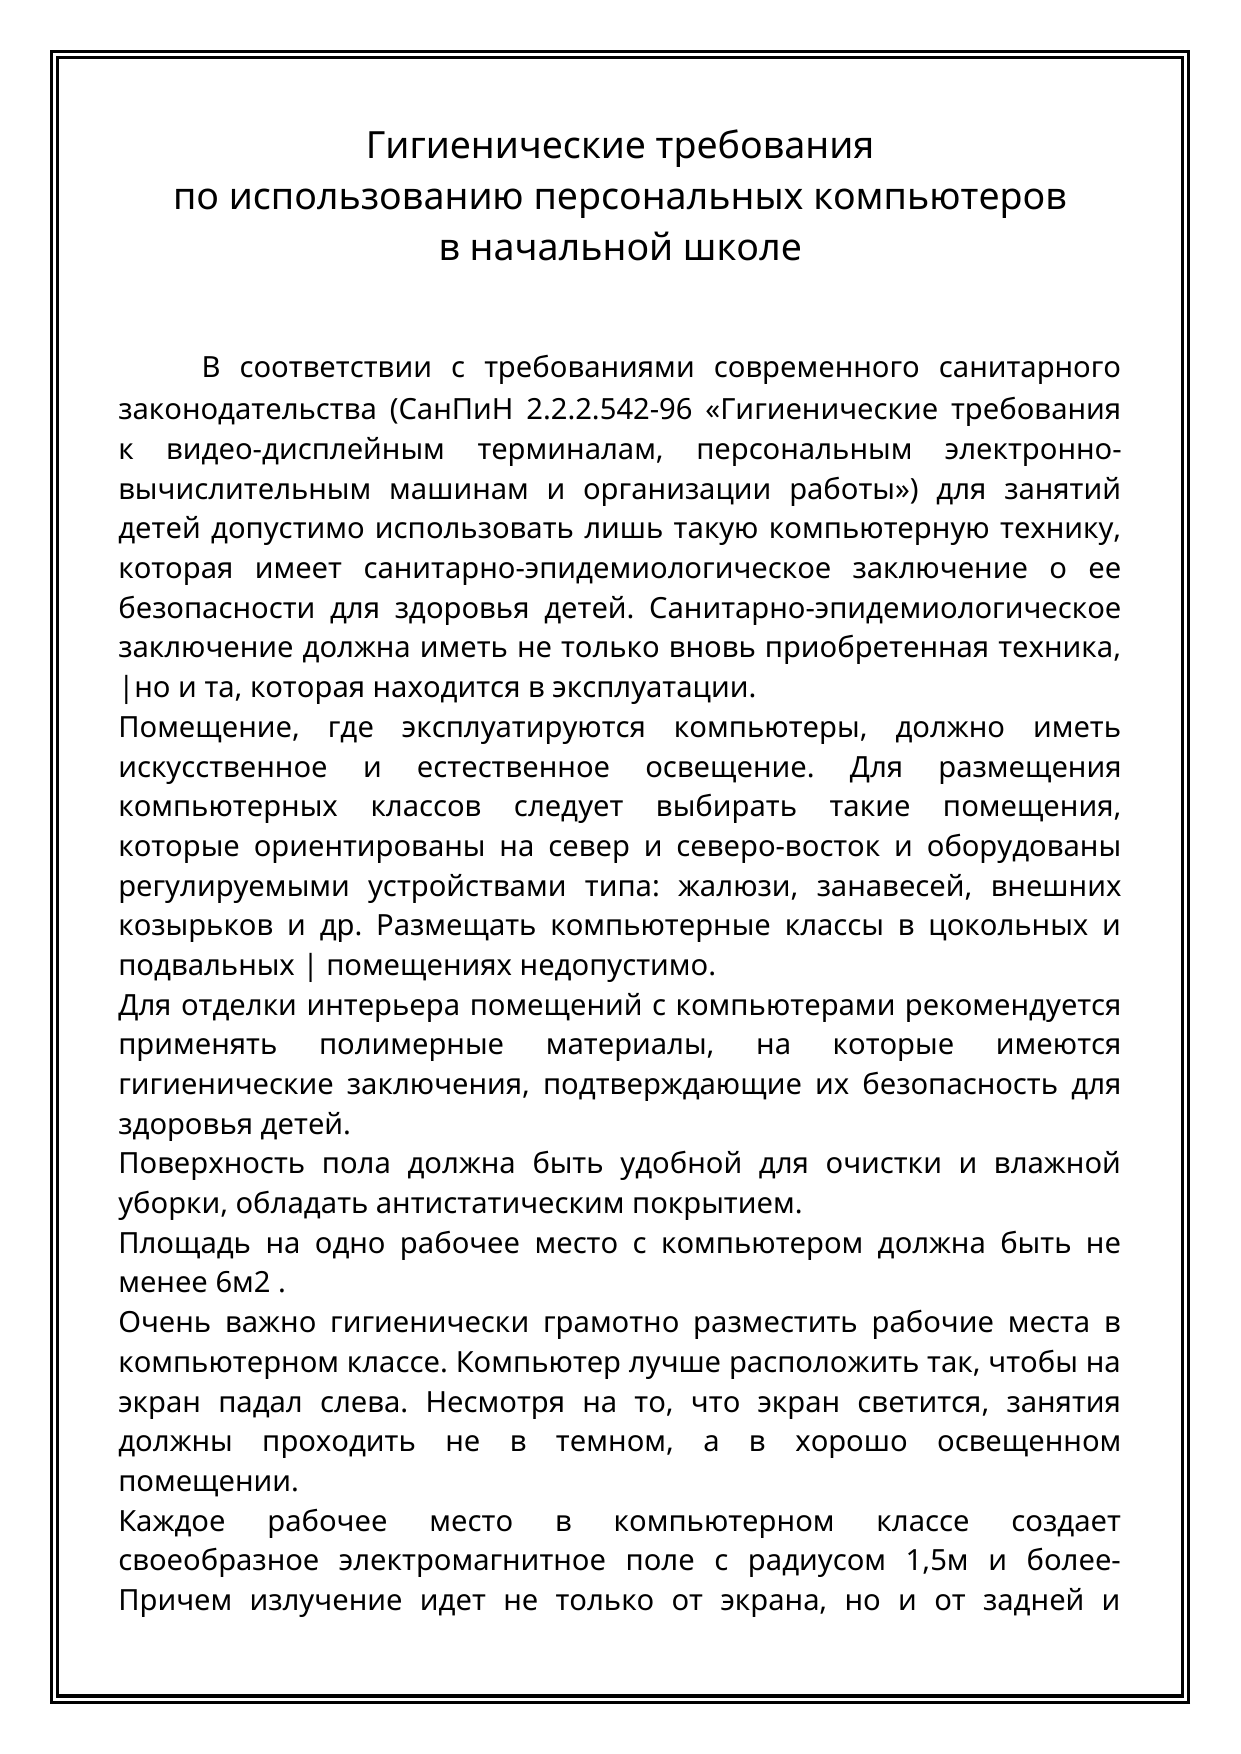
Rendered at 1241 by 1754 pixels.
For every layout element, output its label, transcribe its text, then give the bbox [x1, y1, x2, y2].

text Для отделки интерьера помещений с компьютерами рекомендуется применять полимерные материалы, на которые имеются гигиенические заключения, подтверждающие их безопасность для здоровья детей. [118, 984, 1122, 1143]
text Помещение, где эксплуатируются компьютеры, должно иметь искусственное и естественное освещение. Для размещения компьютерных классов следует выбирать такие помещения, которые ориентированы на север и северо-восток и оборудованы регулируемыми устройствами типа: жалюзи, занавесей, внешних козырьков и др. Размещать компьютерные классы в цокольных и подвальных | помещениях недопустимо. [118, 706, 1122, 984]
text Гигиенические требования [118, 118, 1122, 169]
text Каждое рабочее место в компьютерном классе создает своеобразное электромагнитное поле с радиусом 1,5м и более- Причем излучение идет не только от экрана, но и от задней и [118, 1500, 1122, 1619]
text Очень важно гигиенически грамотно разместить рабочие места в компьютерном классе. Компьютер лучше расположить так, чтобы на экран падал слева. Несмотря на то, что экран светится, занятия должны проходить не в темном, а в хорошо освещенном помещении. [118, 1301, 1122, 1500]
text В соответствии с требованиями современного санитарного законодательства (СанПиН 2.2.2.542-96 «Гигиенические требования к видео-дисплейным терминалам, персональным электронно-вычислительным машинам и организации работы») для занятий детей допустимо использовать лишь такую компьютерную технику, которая имеет санитарно-эпидемиологическое заключение о ее безопасности для здоровья детей. Санитарно-эпидемиологическое заключение должна иметь не только вновь приобретенная техника, |но и та, которая находится в эксплуатации. [118, 338, 1122, 706]
text в начальной школе [118, 220, 1122, 271]
text Площадь на одно рабочее место с компьютером должна быть не менее 6м2 . [118, 1222, 1122, 1301]
text Поверхность пола должна быть удобной для очистки и влажной уборки, обладать антистатическим покрытием. [118, 1143, 1122, 1222]
text по использованию персональных компьютеров [118, 169, 1122, 220]
